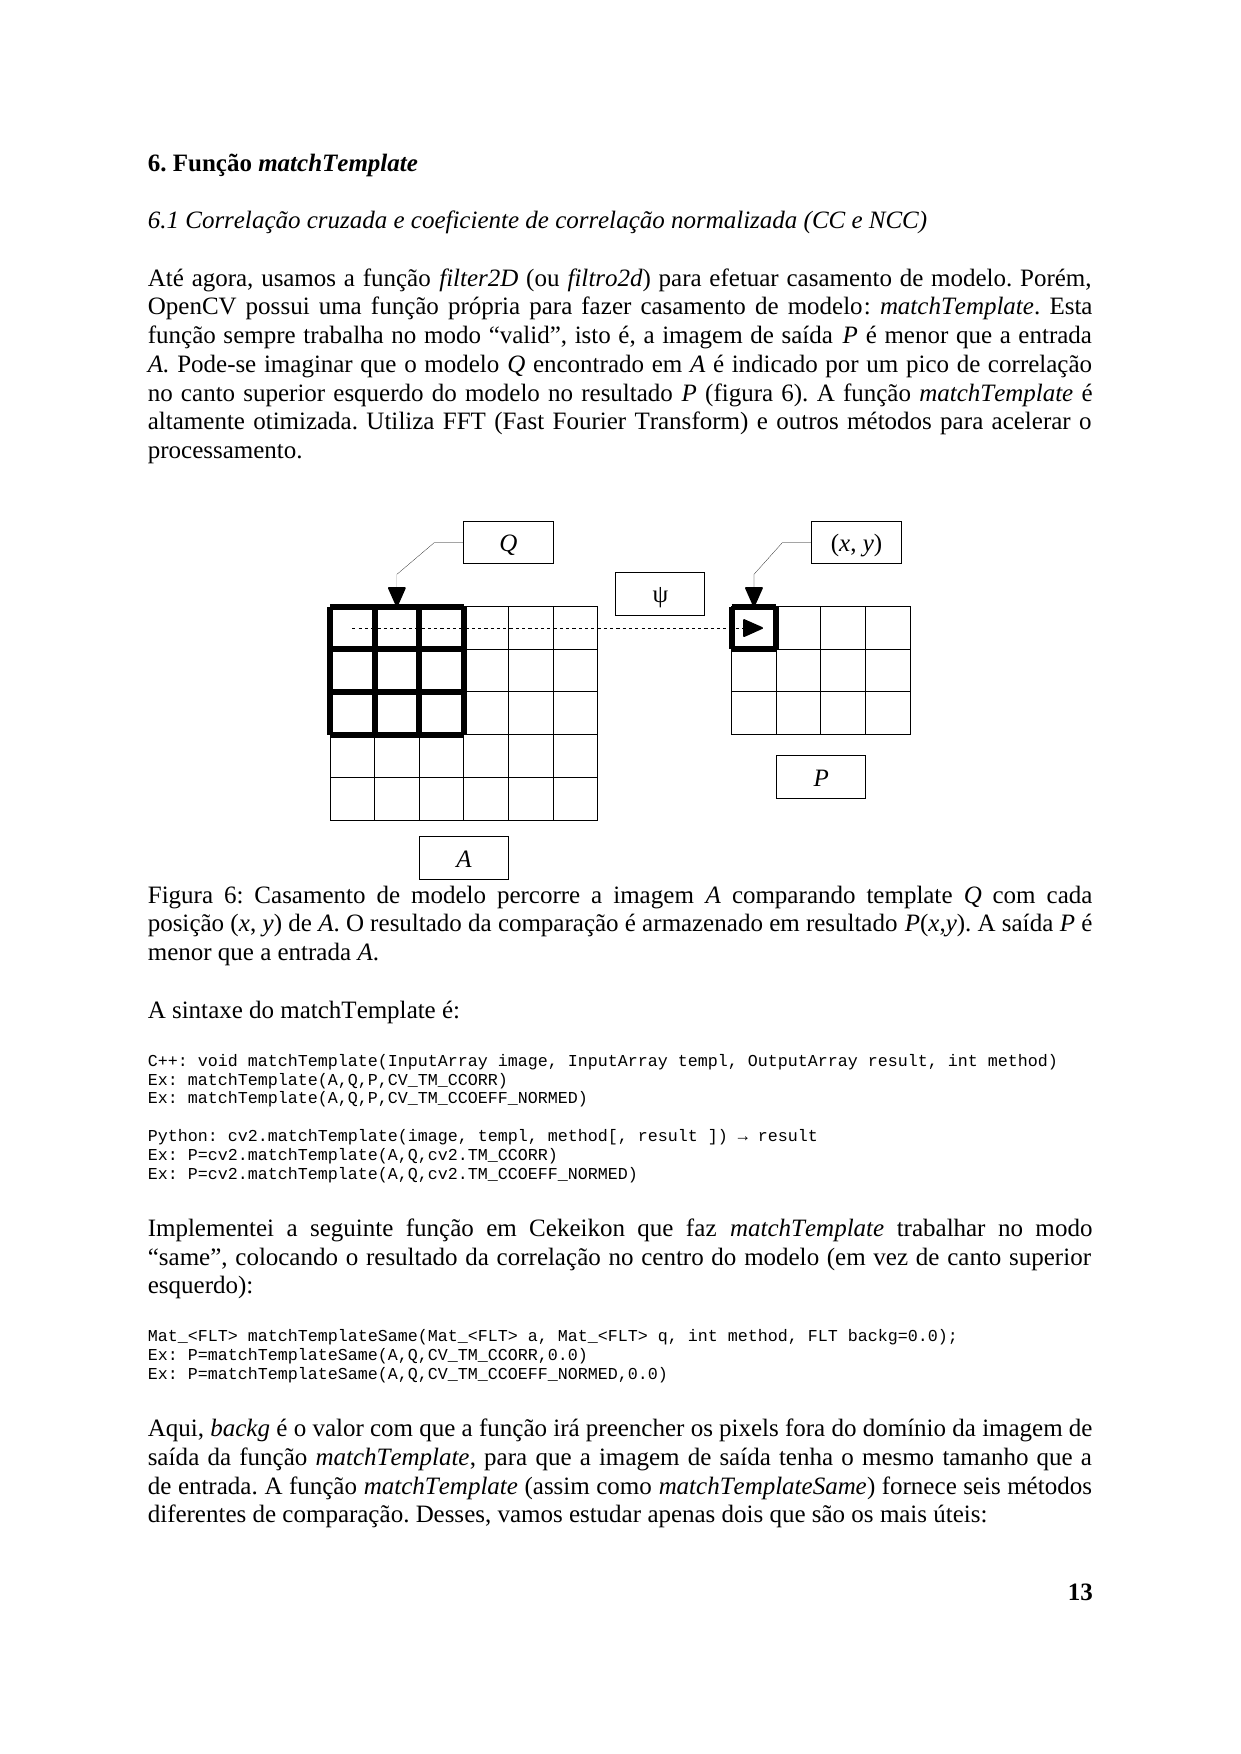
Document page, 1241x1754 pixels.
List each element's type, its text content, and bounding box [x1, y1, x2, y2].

text Aqui, backg é o valor com que a função irá preencher os pixels fora do domínio da imagem de saída da função matchTemplate, para que a imagem de saída tenha o mesmo tamanho que a de entrada. A função matchTemplate (assim como matchTemplateSame) fornece seis métodos diferentes de comparação. Desses, vamos estudar apenas dois que são os mais úteis: [148, 1413, 1092, 1528]
text Mat_<FLT> matchTemplateSame(Mat_<FLT> a, Mat_<FLT> q, int method, FLT backg=0.0); [148, 1328, 1092, 1347]
text A sintaxe do matchTemplate é: [148, 995, 1092, 1023]
text 6.1 Correlação cruzada e coeficiente de correlação normalizada (CC e NCC) [148, 205, 1092, 234]
text Até agora, usamos a função filter2D (ou filtro2d) para efetuar casamento de modelo. Porém, OpenCV possui uma função própria para fazer casamento de modelo: matchTemplate. Esta função sempre trabalha no modo “valid”, isto é, a imagem de saída P é menor que a entrada A. Pode-se imaginar que o modelo Q encontrado em A é indicado por um pico de correlação no canto superior esquerdo do modelo no resultado P (figura 6). A função matchTemplate é altamente otimizada. Utiliza FFT (Fast Fourier Transform) e outros métodos para acelerar o processamento. [148, 263, 1092, 464]
text Ex: P=cv2.matchTemplate(A,Q,cv2.TM_CCORR) [148, 1147, 1092, 1165]
text Ex: P=cv2.matchTemplate(A,Q,cv2.TM_CCOEFF_NORMED) [148, 1165, 1092, 1184]
text Ex: matchTemplate(A,Q,P,CV_TM_CCOEFF_NORMED) [148, 1090, 1092, 1109]
text Ex: matchTemplate(A,Q,P,CV_TM_CCORR) [148, 1071, 1092, 1090]
text Figura 6: Casamento de modelo percorre a imagem A comparando template Q com cada posição (x, y) de A. O resultado da comparação é armazenado em resultado P(x,y). A saída P é menor que a entrada A. [148, 880, 1092, 966]
text Ex: P=matchTemplateSame(A,Q,CV_TM_CCORR,0.0) [148, 1347, 1092, 1366]
text C++: void matchTemplate(InputArray image, InputArray templ, OutputArray result, int method) [148, 1052, 1092, 1071]
text Python: cv2.matchTemplate(image, templ, method[, result ]) → result [148, 1128, 1092, 1147]
text 6. Função matchTemplate [148, 148, 1092, 176]
text Implementei a seguinte função em Cekeikon que faz matchTemplate trabalhar no modo “same”, colocando o resultado da correlação no centro do modelo (em vez de canto superior esquerdo): [148, 1213, 1092, 1299]
text Ex: P=matchTemplateSame(A,Q,CV_TM_CCOEFF_NORMED,0.0) [148, 1366, 1092, 1384]
